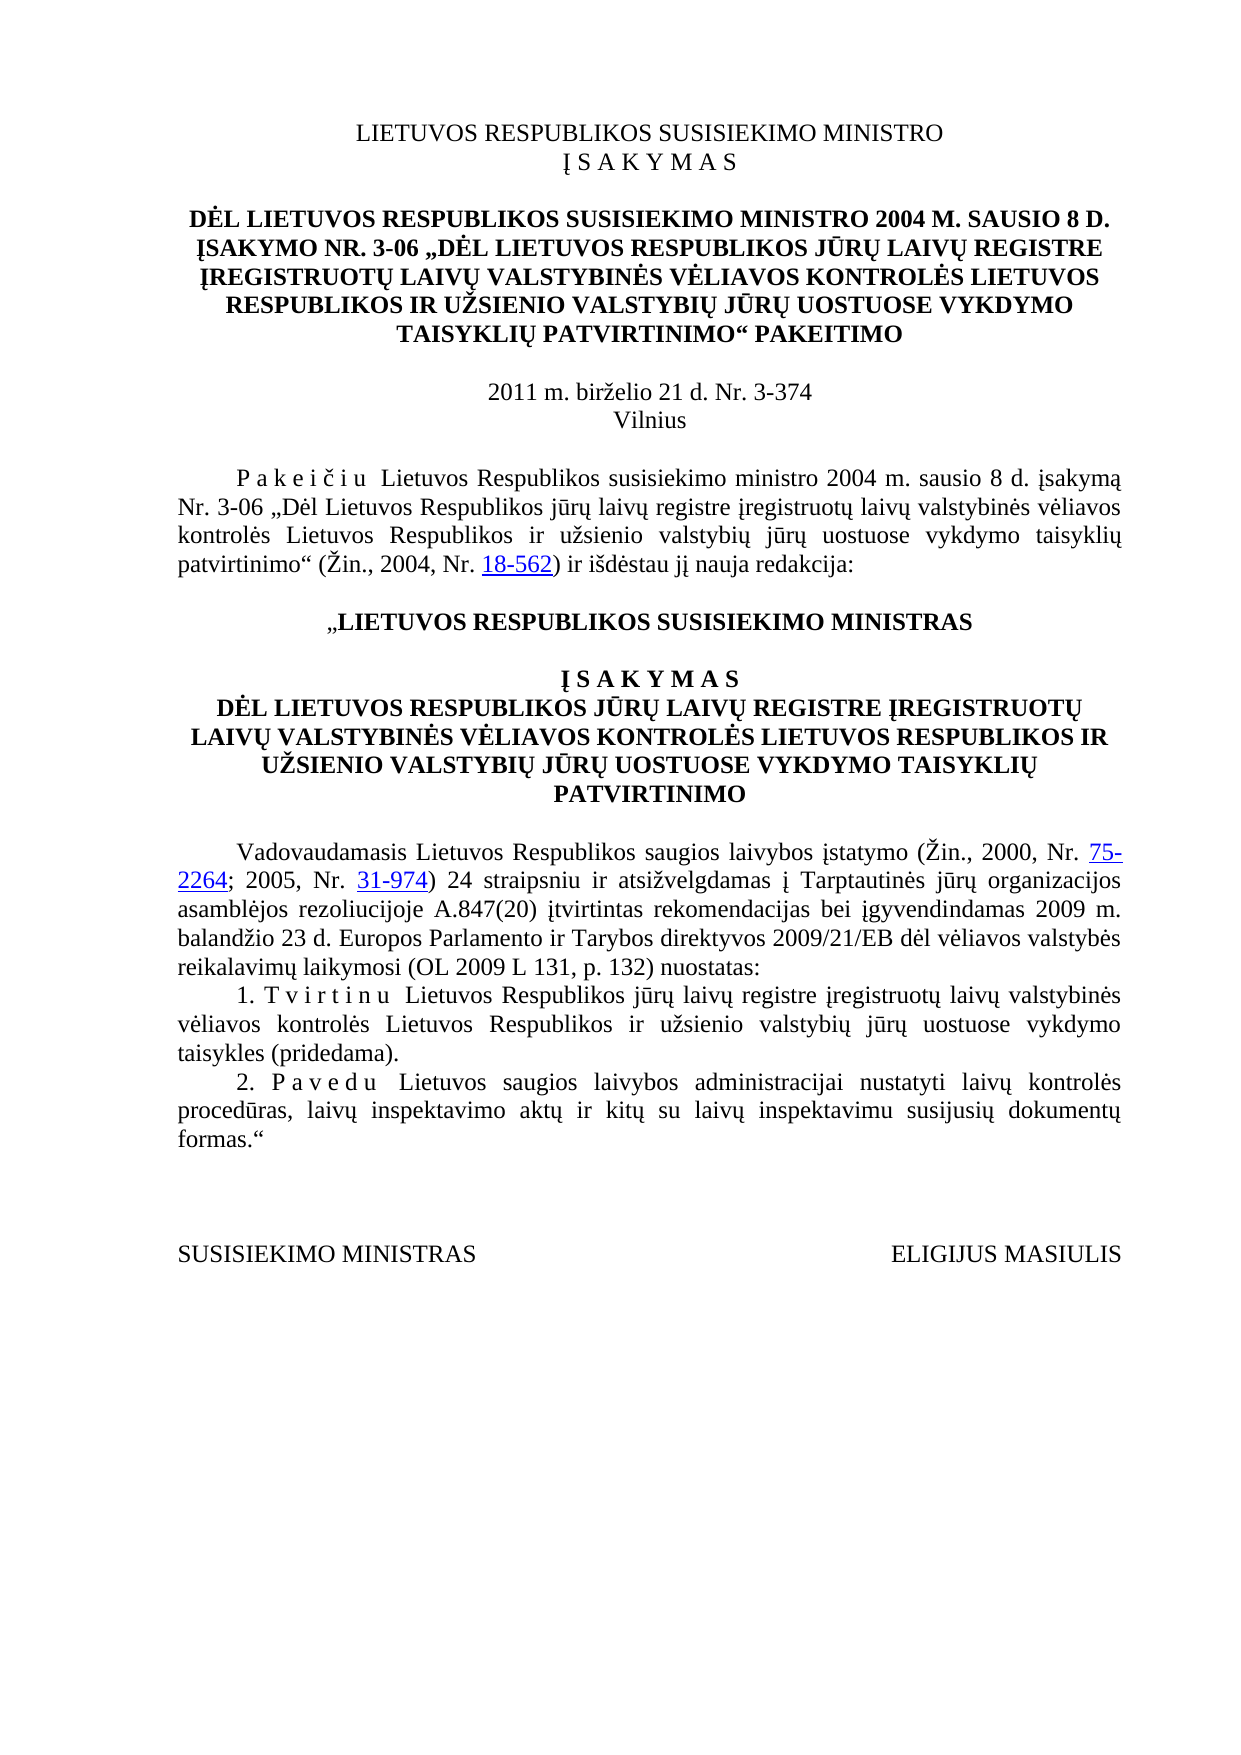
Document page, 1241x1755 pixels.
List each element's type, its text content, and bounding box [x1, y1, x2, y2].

text DĖL LIETUVOS RESPUBLIKOS SUSISIEKIMO MINISTRO 2004 M. SAUSIO 8 D. ĮSAKYMO NR. 3-06 „DĖL LIETUVOS RESPUBLIKOS JŪRŲ LAIVŲ REGISTRE ĮREGISTRUOTŲ LAIVŲ VALSTYBINĖS VĖLIAVOS KONTROLĖS LIETUVOS RESPUBLIKOS IR UŽSIENIO VALSTYBIŲ JŪRŲ UOSTUOSE VYKDYMO TAISYKLIŲ PATVIRTINIMO“ PAKEITIMO [177, 204, 1122, 348]
text „LIETUVOS RESPUBLIKOS SUSISIEKIMO MINISTRAS [177, 607, 1122, 636]
text Susisiekimo ministras Eligijus Masiulis [177, 1239, 1122, 1268]
text DĖL LIETUVOS RESPUBLIKOS JŪRŲ LAIVŲ REGISTRE ĮREGISTRUOTŲ LAIVŲ VALSTYBINĖS VĖLIAVOS KONTROLĖS LIETUVOS RESPUBLIKOS IR UŽSIENIO VALSTYBIŲ JŪRŲ UOSTUOSE VYKDYMO TAISYKLIŲ PATVIRTINIMO [177, 693, 1122, 808]
text LIETUVOS RESPUBLIKOS SUSISIEKIMO MINISTRO [177, 118, 1122, 147]
text Vadovaudamasis Lietuvos Respublikos saugios laivybos įstatymo (Žin., 2000, Nr. 75-2264; 2005, Nr. 31-974) 24 straipsniu ir atsižvelgdamas į Tarptautinės jūrų organizacijos asamblėjos rezoliucijoje A.847(20) įtvirtintas rekomendacijas bei įgyvendindamas 2009 m. balandžio 23 d. Europos Parlamento ir Tarybos direktyvos 2009/21/EB dėl vėliavos valstybės reikalavimų laikymosi (OL 2009 L 131, p. 132) nuostatas: [177, 837, 1122, 981]
text Vilnius [177, 406, 1122, 434]
text 2011 m. birželio 21 d. Nr. 3-374 [177, 377, 1122, 406]
text ĮSAKYMAS [177, 664, 1122, 693]
text ĮSAKYMAS [177, 147, 1122, 176]
text Pakeičiu Lietuvos Respublikos susisiekimo ministro 2004 m. sausio 8 d. įsakymą Nr. 3-06 „Dėl Lietuvos Respublikos jūrų laivų registre įregistruotų laivų valstybinės vėliavos kontrolės Lietuvos Respublikos ir užsienio valstybių jūrų uostuose vykdymo taisyklių patvirtinimo“ (Žin., 2004, Nr. 18-562) ir išdėstau jį nauja redakcija: [177, 463, 1122, 578]
text 1. Tvirtinu Lietuvos Respublikos jūrų laivų registre įregistruotų laivų valstybinės vėliavos kontrolės Lietuvos Respublikos ir užsienio valstybių jūrų uostuose vykdymo taisykles (pridedama). [177, 981, 1122, 1067]
text 2. Pavedu Lietuvos saugios laivybos administracijai nustatyti laivų kontrolės procedūras, laivų inspektavimo aktų ir kitų su laivų inspektavimu susijusių dokumentų formas.“ [177, 1067, 1122, 1153]
